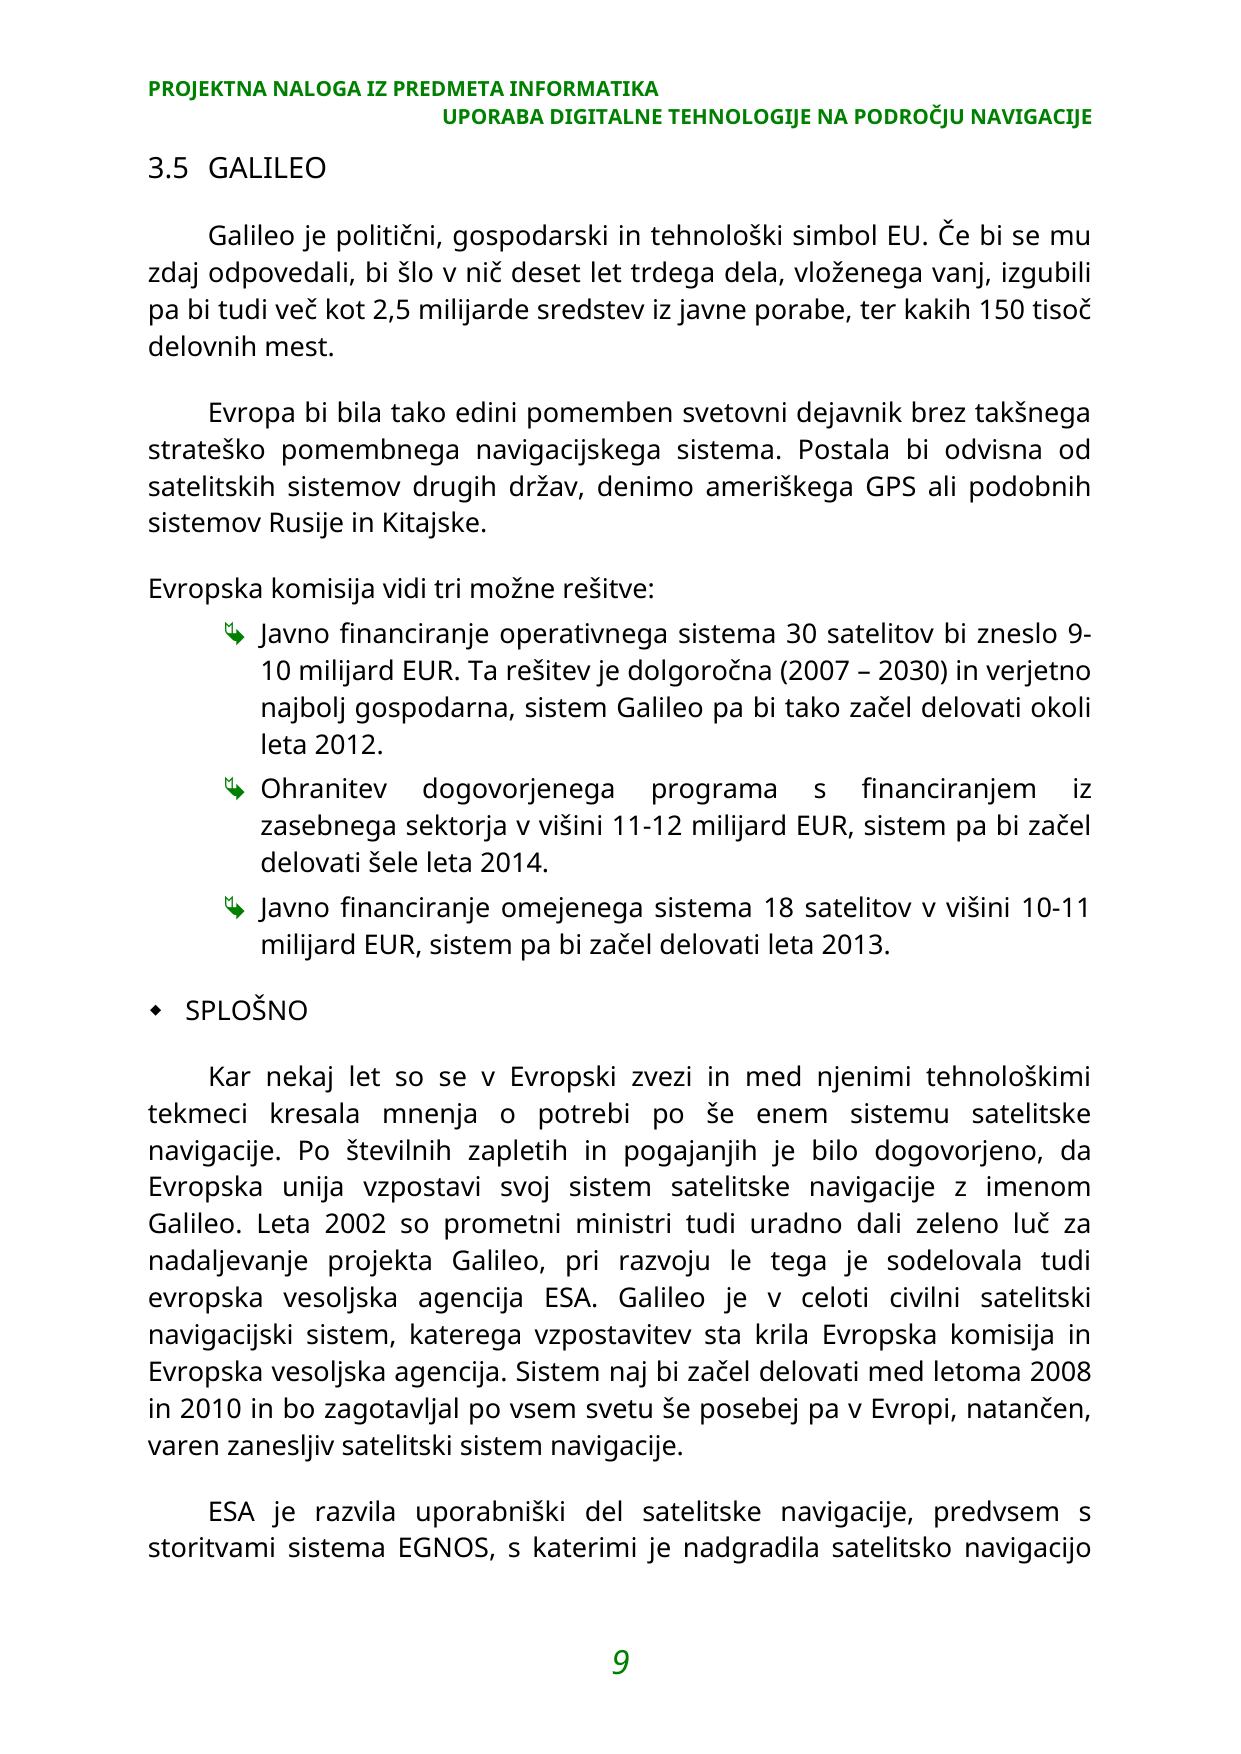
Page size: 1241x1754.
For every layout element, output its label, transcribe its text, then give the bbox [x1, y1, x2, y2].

list Javno financiranje omejenega sistema 18 satelitov v višini 10-11 milijard EUR, sistem pa bi začel delovati leta 2013. [223, 888, 1092, 962]
text Galileo je politični, gospodarski in tehnološki simbol EU. Če bi se mu zdaj odpovedali, bi šlo v nič deset let trdega dela, vloženega vanj, izgubili pa bi tudi več kot 2,5 milijarde sredstev iz javne porabe, ter kakih 150 tisoč delovnih mest. [148, 217, 1092, 364]
text Evropska komisija vidi tri možne rešitve: [148, 570, 1092, 607]
subtitle GALILEO [148, 148, 1092, 187]
text ESA je razvila uporabniški del satelitske navigacije, predvsem s storitvami sistema EGNOS, s katerimi je nadgradila satelitsko navigacijo [148, 1492, 1092, 1566]
text Evropa bi bila tako edini pomemben svetovni dejavnik brez takšnega strateško pomembnega navigacijskega sistema. Postala bi odvisna od satelitskih sistemov drugih držav, denimo ameriškega GPS ali podobnih sistemov Rusije in Kitajske. [148, 393, 1092, 541]
list SPLOŠNO [148, 991, 1092, 1028]
text Kar nekaj let so se v Evropski zvezi in med njenimi tehnološkimi tekmeci kresala mnenja o potrebi po še enem sistemu satelitske navigacije. Po številnih zapletih in pogajanjih je bilo dogovorjeno, da Evropska unija vzpostavi svoj sistem satelitske navigacije z imenom Galileo. Leta 2002 so prometni ministri tudi uradno dali zeleno luč za nadaljevanje projekta Galileo, pri razvoju le tega je sodelovala tudi evropska vesoljska agencija ESA. Galileo je v celoti civilni satelitski navigacijski sistem, katerega vzpostavitev sta krila Evropska komisija in Evropska vesoljska agencija. Sistem naj bi začel delovati med letoma 2008 in 2010 in bo zagotavljal po vsem svetu še posebej pa v Evropi, natančen, varen zanesljiv satelitski sistem navigacije. [148, 1057, 1092, 1463]
list Javno financiranje operativnega sistema 30 satelitov bi zneslo 9-10 milijard EUR. Ta rešitev je dolgoročna (2007 – 2030) in verjetno najbolj gospodarna, sistem Galileo pa bi tako začel delovati okoli leta 2012. [223, 614, 1092, 762]
list Ohranitev dogovorjenega programa s financiranjem iz zasebnega sektorja v višini 11-12 milijard EUR, sistem pa bi začel delovati šele leta 2014. [223, 770, 1092, 881]
